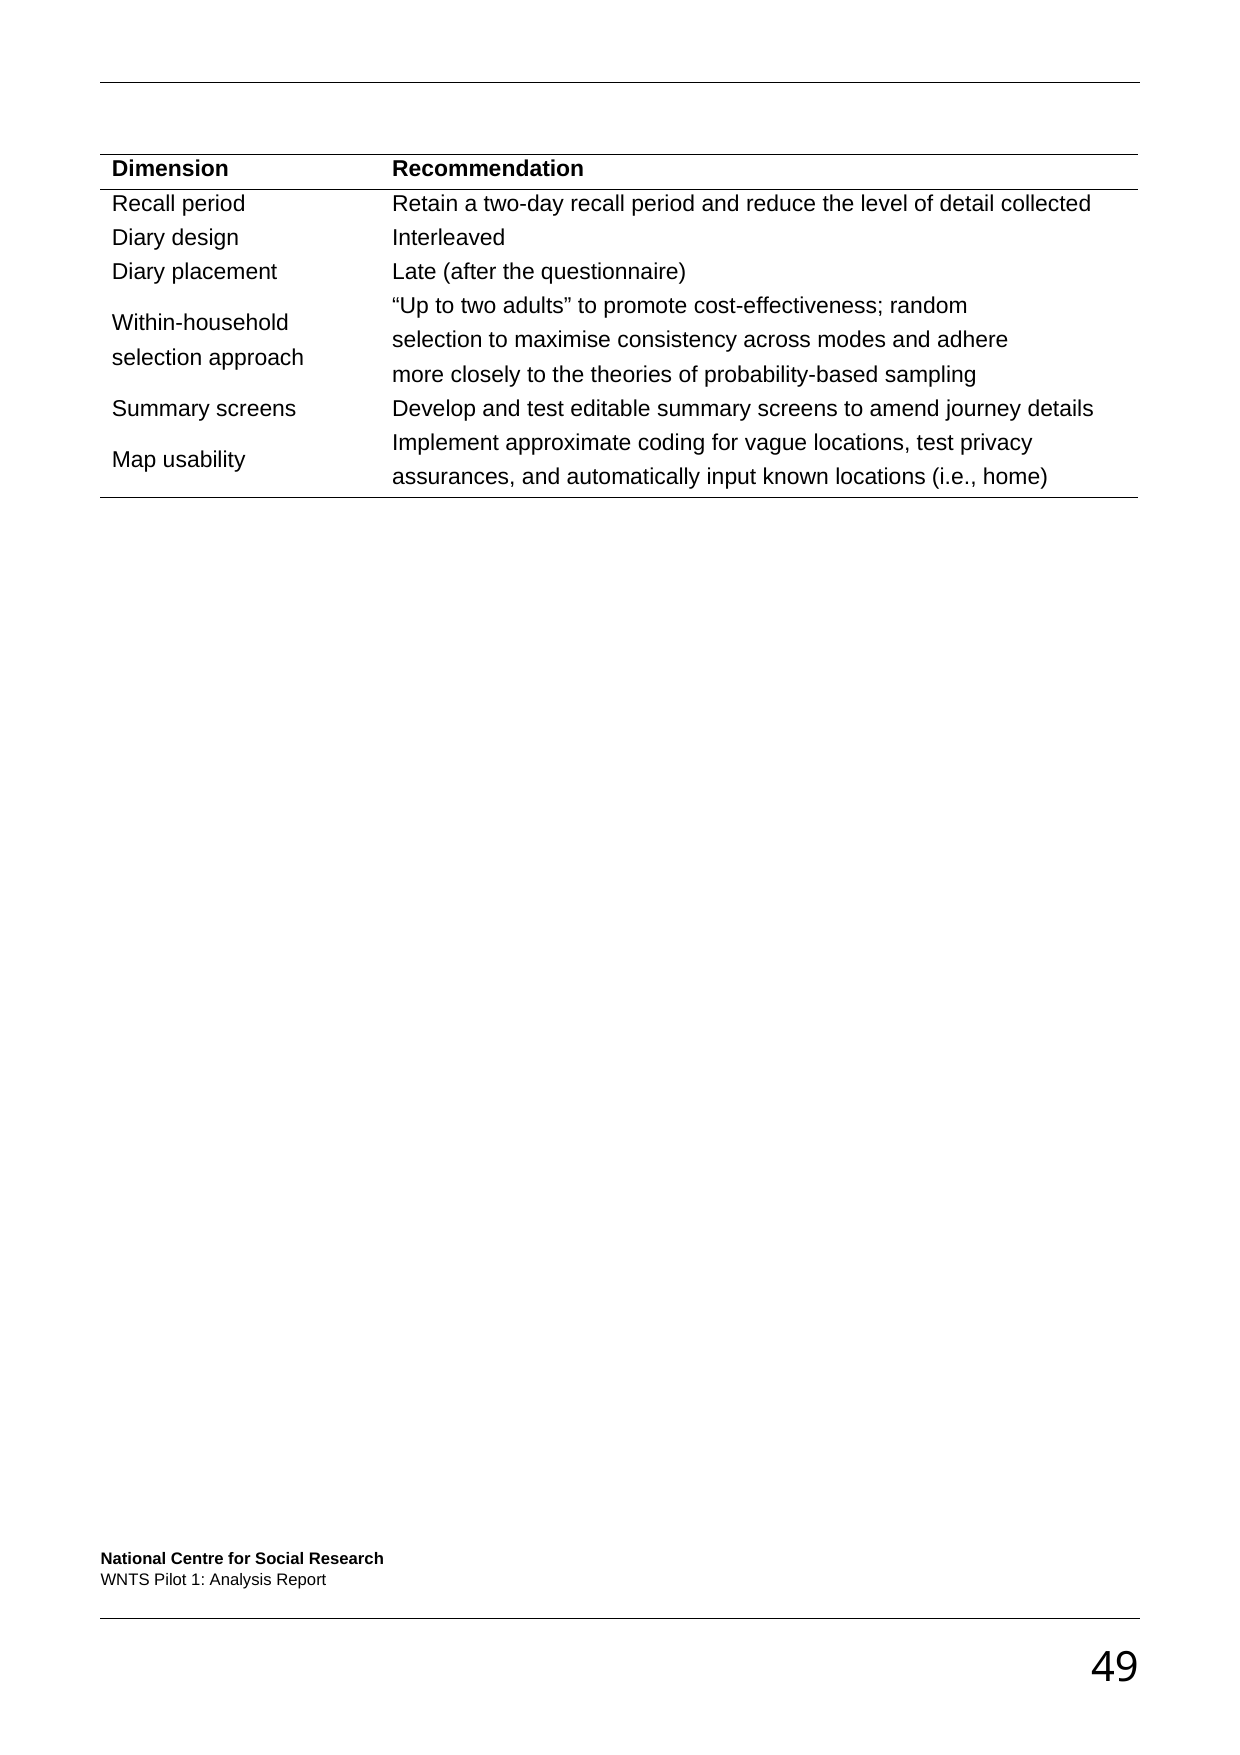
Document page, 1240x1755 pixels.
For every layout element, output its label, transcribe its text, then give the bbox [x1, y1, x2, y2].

table_cell Recall period [100, 190, 381, 224]
table_cell Late (after the questionnaire) [381, 258, 1138, 292]
table_cell Summary screens [100, 395, 381, 429]
table_cell Implement approximate coding for vague locations, test privacy assurances, and automatically input known locations (i.e., home) [381, 429, 1138, 497]
table_cell Develop and test editable summary screens to amend journey details [381, 395, 1138, 429]
table_cell Map usability [100, 429, 381, 497]
table_cell Diary design [100, 224, 381, 258]
table_cell Retain a two-day recall period and reduce the level of detail collected [381, 190, 1138, 224]
table_header Recommendation [381, 155, 1138, 189]
table_cell Interleaved [381, 224, 1138, 258]
table_cell Within-household selection approach [100, 292, 381, 395]
table_cell Diary placement [100, 258, 381, 292]
table_header Dimension [100, 155, 381, 189]
table_cell “Up to two adults” to promote cost-effectiveness; random selection to maximise consistency across modes and adhere more closely to the theories of probability-based sampling [381, 292, 1138, 395]
